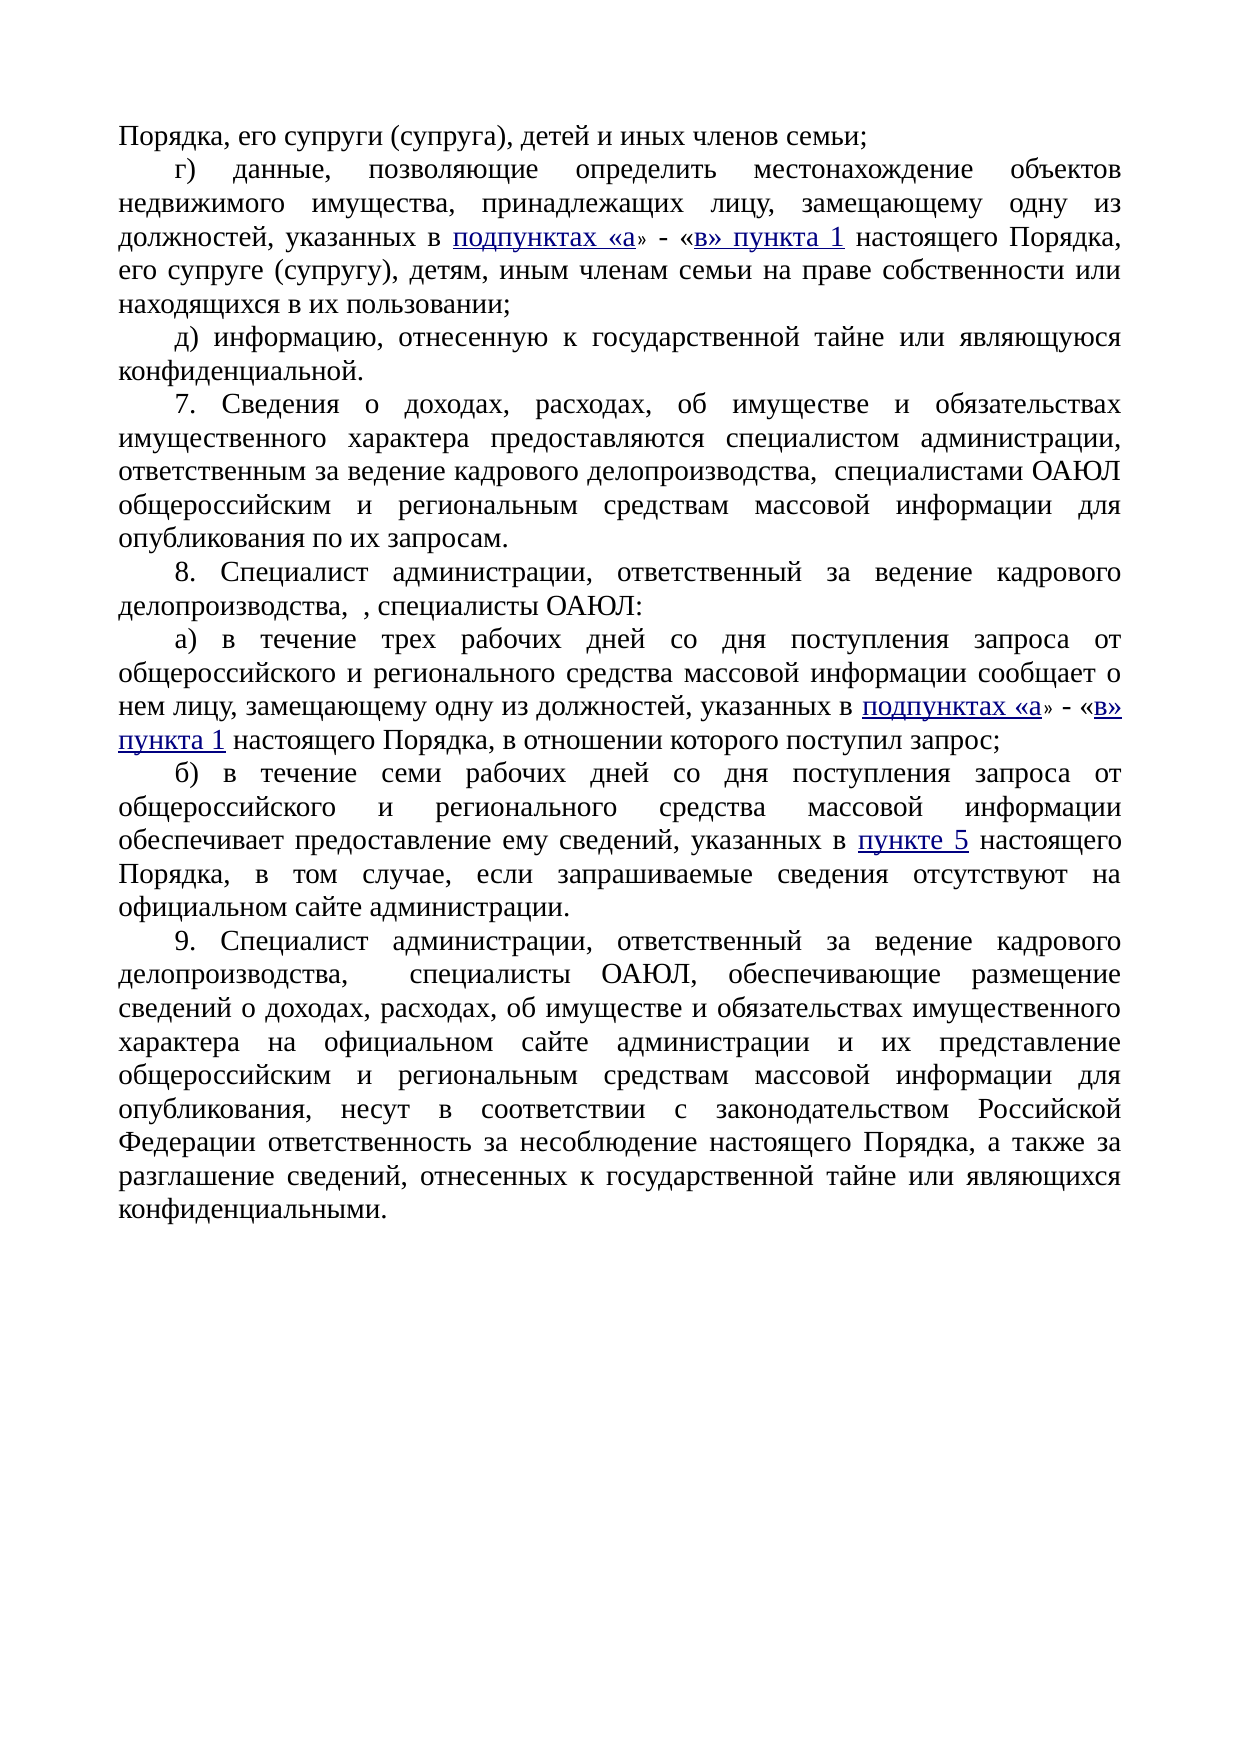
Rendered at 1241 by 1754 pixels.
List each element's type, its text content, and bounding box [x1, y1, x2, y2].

text 8. Специалист администрации, ответственный за ведение кадрового делопроизводства, , специалисты ОАЮЛ: [118, 554, 1122, 621]
text 7. Сведения о доходах, расходах, об имуществе и обязательствах имущественного характера предоставляются специалистом администрации, ответственным за ведение кадрового делопроизводства, специалистами ОАЮЛ общероссийским и региональным средствам массовой информации для опубликования по их запросам. [118, 386, 1122, 554]
text д) информацию, отнесенную к государственной тайне или являющуюся конфиденциальной. [118, 319, 1122, 386]
text б) в течение семи рабочих дней со дня поступления запроса от общероссийского и регионального средства массовой информации обеспечивает предоставление ему сведений, указанных в пункте 5 настоящего Порядка, в том случае, если запрашиваемые сведения отсутствуют на официальном сайте администрации. [118, 755, 1122, 923]
text а) в течение трех рабочих дней со дня поступления запроса от общероссийского и регионального средства массовой информации сообщает о нем лицу, замещающему одну из должностей, указанных в подпунктах «а» - «в» пункта 1 настоящего Порядка, в отношении которого поступил запрос; [118, 621, 1122, 755]
text Порядка, его супруги (супруга), детей и иных членов семьи; [118, 118, 1122, 152]
text г) данные, позволяющие определить местонахождение объектов недвижимого имущества, принадлежащих лицу, замещающему одну из должностей, указанных в подпунктах «а» - «в» пункта 1 настоящего Порядка, его супруге (супругу), детям, иным членам семьи на праве собственности или находящихся в их пользовании; [118, 152, 1122, 319]
text 9. Специалист администрации, ответственный за ведение кадрового делопроизводства, специалисты ОАЮЛ, обеспечивающие размещение сведений о доходах, расходах, об имуществе и обязательствах имущественного характера на официальном сайте администрации и их представление общероссийским и региональным средствам массовой информации для опубликования, несут в соответствии с законодательством Российской Федерации ответственность за несоблюдение настоящего Порядка, а также за разглашение сведений, отнесенных к государственной тайне или являющихся конфиденциальными. [118, 923, 1122, 1225]
